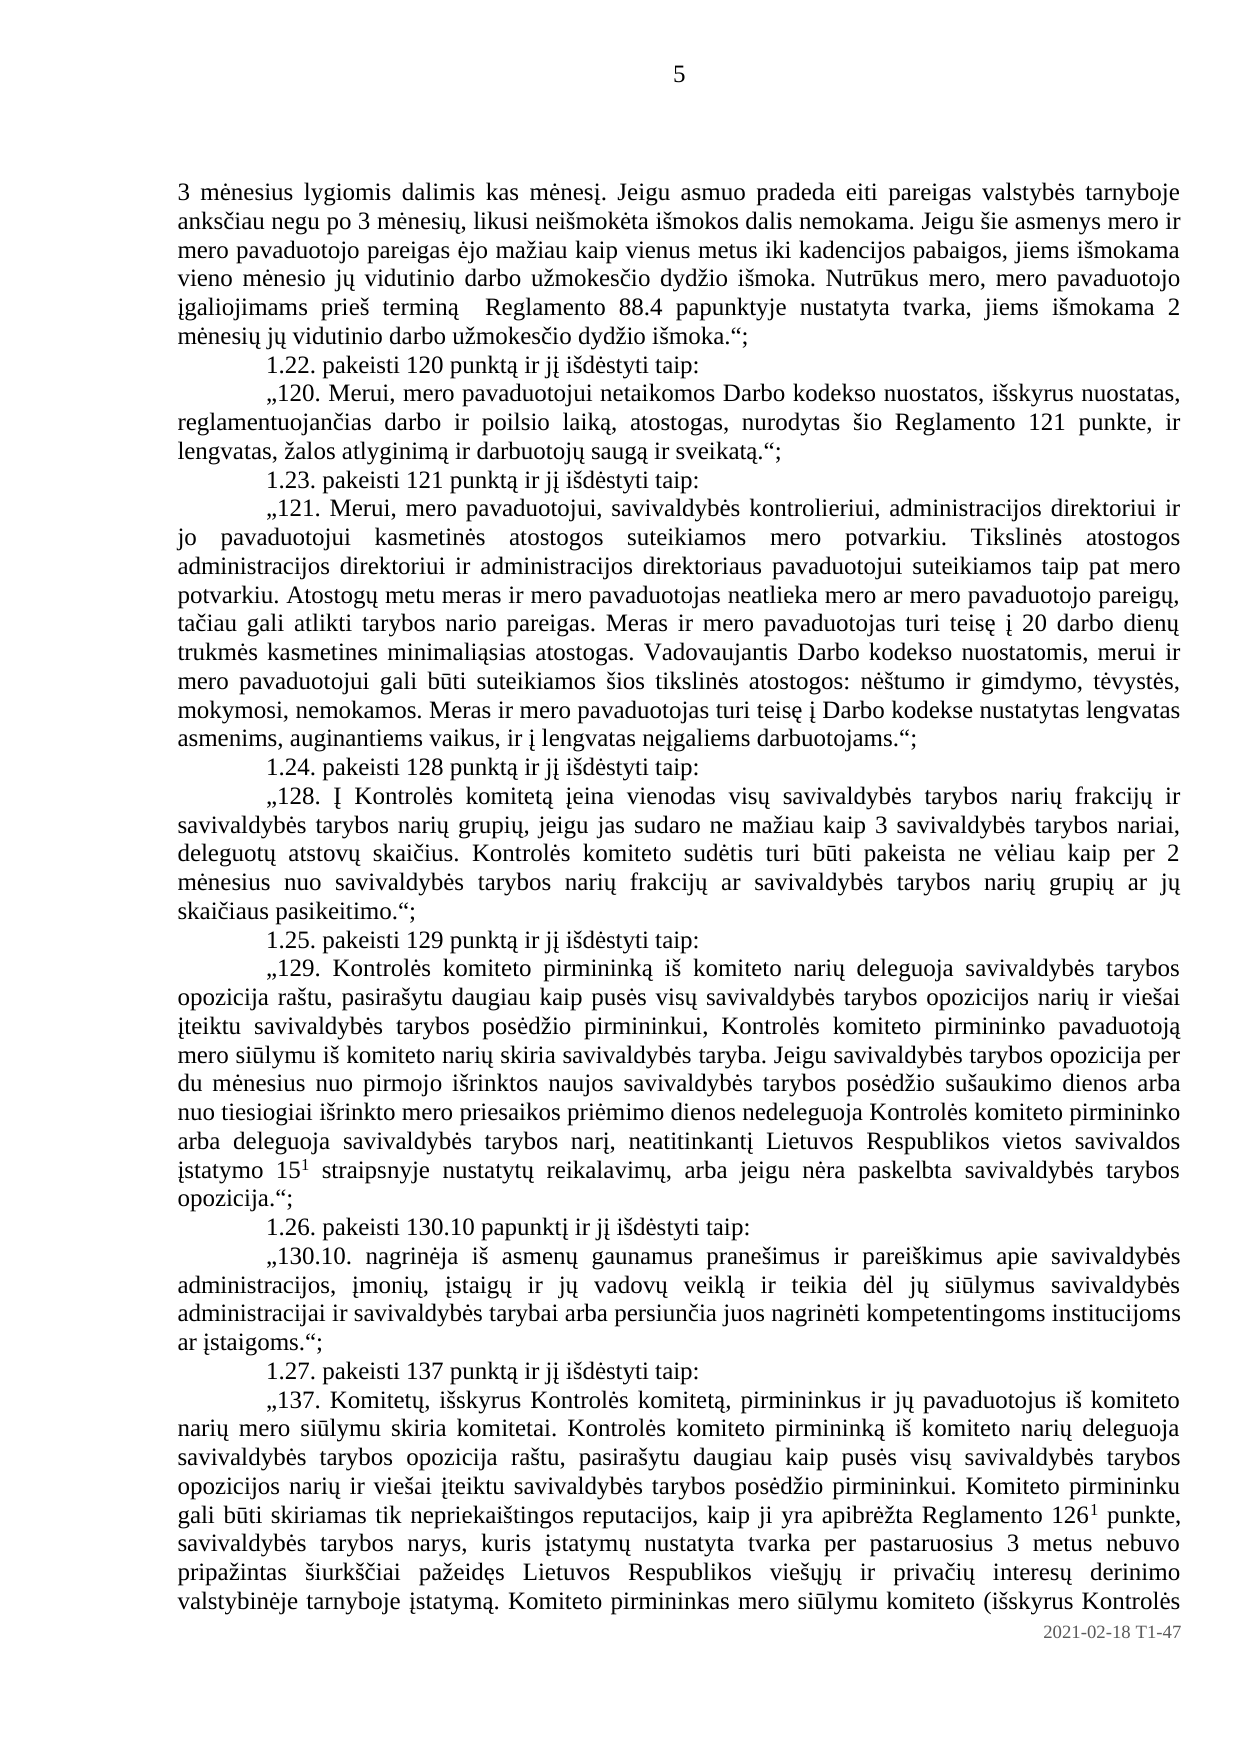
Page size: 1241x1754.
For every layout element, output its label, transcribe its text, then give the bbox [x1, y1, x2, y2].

text „129. Kontrolės komiteto pirmininką iš komiteto narių deleguoja savivaldybės tarybos opozicija raštu, pasirašytu daugiau kaip pusės visų savivaldybės tarybos opozicijos narių ir viešai įteiktu savivaldybės tarybos posėdžio pirmininkui, Kontrolės komiteto pirmininko pavaduotoją mero siūlymu iš komiteto narių skiria savivaldybės taryba. Jeigu savivaldybės tarybos opozicija per du mėnesius nuo pirmojo išrinktos naujos savivaldybės tarybos posėdžio sušaukimo dienos arba nuo tiesiogiai išrinkto mero priesaikos priėmimo dienos nedeleguoja Kontrolės komiteto pirmininko arba deleguoja savivaldybės tarybos narį, neatitinkantį Lietuvos Respublikos vietos savivaldos įstatymo 151 straipsnyje nustatytų reikalavimų, arba jeigu nėra paskelbta savivaldybės tarybos opozicija.“; [177, 953, 1181, 1212]
text „121. Merui, mero pavaduotojui, savivaldybės kontrolieriui, administracijos direktoriui ir jo pavaduotojui kasmetinės atostogos suteikiamos mero potvarkiu. Tikslinės atostogos administracijos direktoriui ir administracijos direktoriaus pavaduotojui suteikiamos taip pat mero potvarkiu. Atostogų metu meras ir mero pavaduotojas neatlieka mero ar mero pavaduotojo pareigų, tačiau gali atlikti tarybos nario pareigas. Meras ir mero pavaduotojas turi teisę į 20 darbo dienų trukmės kasmetines minimaliąsias atostogas. Vadovaujantis Darbo kodekso nuostatomis, merui ir mero pavaduotojui gali būti suteikiamos šios tikslinės atostogos: nėštumo ir gimdymo, tėvystės, mokymosi, nemokamos. Meras ir mero pavaduotojas turi teisę į Darbo kodekse nustatytas lengvatas asmenims, auginantiems vaikus, ir į lengvatas neįgaliems darbuotojams.“; [177, 493, 1181, 752]
text 1.23. pakeisti 121 punktą ir jį išdėstyti taip: [177, 465, 1181, 493]
text 1.22. pakeisti 120 punktą ir jį išdėstyti taip: [177, 350, 1181, 378]
text 1.25. pakeisti 129 punktą ir jį išdėstyti taip: [177, 925, 1181, 953]
text 3 mėnesius lygiomis dalimis kas mėnesį. Jeigu asmuo pradeda eiti pareigas valstybės tarnyboje anksčiau negu po 3 mėnesių, likusi neišmokėta išmokos dalis nemokama. Jeigu šie asmenys mero ir mero pavaduotojo pareigas ėjo mažiau kaip vienus metus iki kadencijos pabaigos, jiems išmokama vieno mėnesio jų vidutinio darbo užmokesčio dydžio išmoka. Nutrūkus mero, mero pavaduotojo įgaliojimams prieš terminą Reglamento 88.4 papunktyje nustatyta tvarka, jiems išmokama 2 mėnesių jų vidutinio darbo užmokesčio dydžio išmoka.“; [177, 177, 1181, 350]
text „137. Komitetų, išskyrus Kontrolės komitetą, pirmininkus ir jų pavaduotojus iš komiteto narių mero siūlymu skiria komitetai. Kontrolės komiteto pirmininką iš komiteto narių deleguoja savivaldybės tarybos opozicija raštu, pasirašytu daugiau kaip pusės visų savivaldybės tarybos opozicijos narių ir viešai įteiktu savivaldybės tarybos posėdžio pirmininkui. Komiteto pirmininku gali būti skiriamas tik nepriekaištingos reputacijos, kaip ji yra apibrėžta Reglamento 1261 punkte, savivaldybės tarybos narys, kuris įstatymų nustatyta tvarka per pastaruosius 3 metus nebuvo pripažintas šiurkščiai pažeidęs Lietuvos Respublikos viešųjų ir privačių interesų derinimo valstybinėje tarnyboje įstatymą. Komiteto pirmininkas mero siūlymu komiteto (išskyrus Kontrolės [177, 1385, 1181, 1615]
text 1.26. pakeisti 130.10 papunktį ir jį išdėstyti taip: [177, 1212, 1181, 1241]
text „120. Merui, mero pavaduotojui netaikomos Darbo kodekso nuostatos, išskyrus nuostatas, reglamentuojančias darbo ir poilsio laiką, atostogas, nurodytas šio Reglamento 121 punkte, ir lengvatas, žalos atlyginimą ir darbuotojų saugą ir sveikatą.“; [177, 378, 1181, 465]
text „128. Į Kontrolės komitetą įeina vienodas visų savivaldybės tarybos narių frakcijų ir savivaldybės tarybos narių grupių, jeigu jas sudaro ne mažiau kaip 3 savivaldybės tarybos nariai, deleguotų atstovų skaičius. Kontrolės komiteto sudėtis turi būti pakeista ne vėliau kaip per 2 mėnesius nuo savivaldybės tarybos narių frakcijų ar savivaldybės tarybos narių grupių ar jų skaičiaus pasikeitimo.“; [177, 781, 1181, 925]
text 1.27. pakeisti 137 punktą ir jį išdėstyti taip: [177, 1356, 1181, 1385]
text 1.24. pakeisti 128 punktą ir jį išdėstyti taip: [177, 752, 1181, 781]
text „130.10. nagrinėja iš asmenų gaunamus pranešimus ir pareiškimus apie savivaldybės administracijos, įmonių, įstaigų ir jų vadovų veiklą ir teikia dėl jų siūlymus savivaldybės administracijai ir savivaldybės tarybai arba persiunčia juos nagrinėti kompetentingoms institucijoms ar įstaigoms.“; [177, 1241, 1181, 1356]
